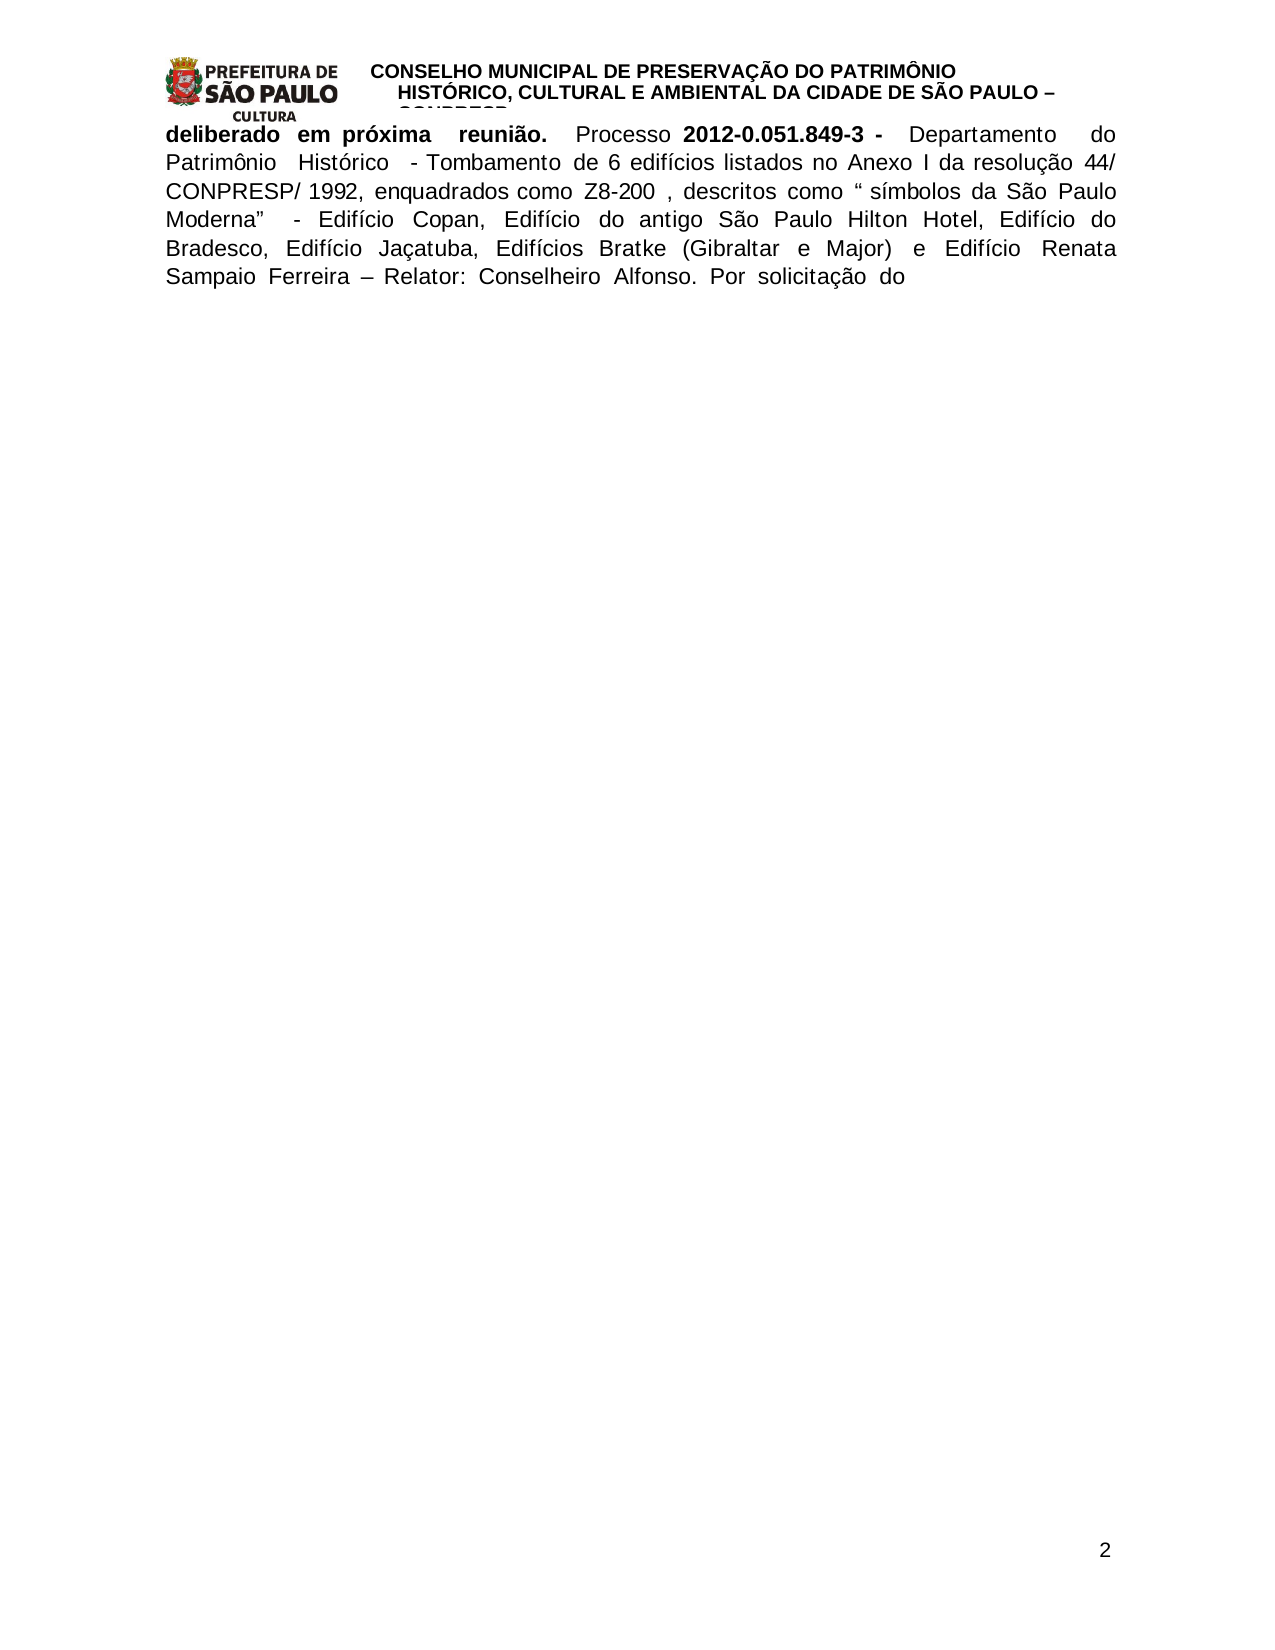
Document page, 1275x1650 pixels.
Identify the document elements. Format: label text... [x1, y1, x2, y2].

text critérios de análise para fixação de anúncios indicativos em imóveis tombados – Relator: Conselheiro Carlos Eduardo. Por solicitação do Conselheiro, o processo será deliberado em próxima reunião. Processo 2012-0.051.849-3 - Departamento do Patrimônio Histórico - Tombamento de 6 edifícios listados no Anexo I da resolução 44/ CONPRESP/ 1992, enquadrados como Z8-200 , descritos como “ símbolos da São Paulo Moderna” - Edifício Copan, Edifício do antigo São Paulo Hilton Hotel, Edifício do Bradesco, Edifício Jaçatuba, Edifícios Bratke (Gibraltar e Major) e Edifício Renata Sampaio Ferreira – Relator: Conselheiro Alfonso. Por solicitação do [165, 121, 1117, 289]
